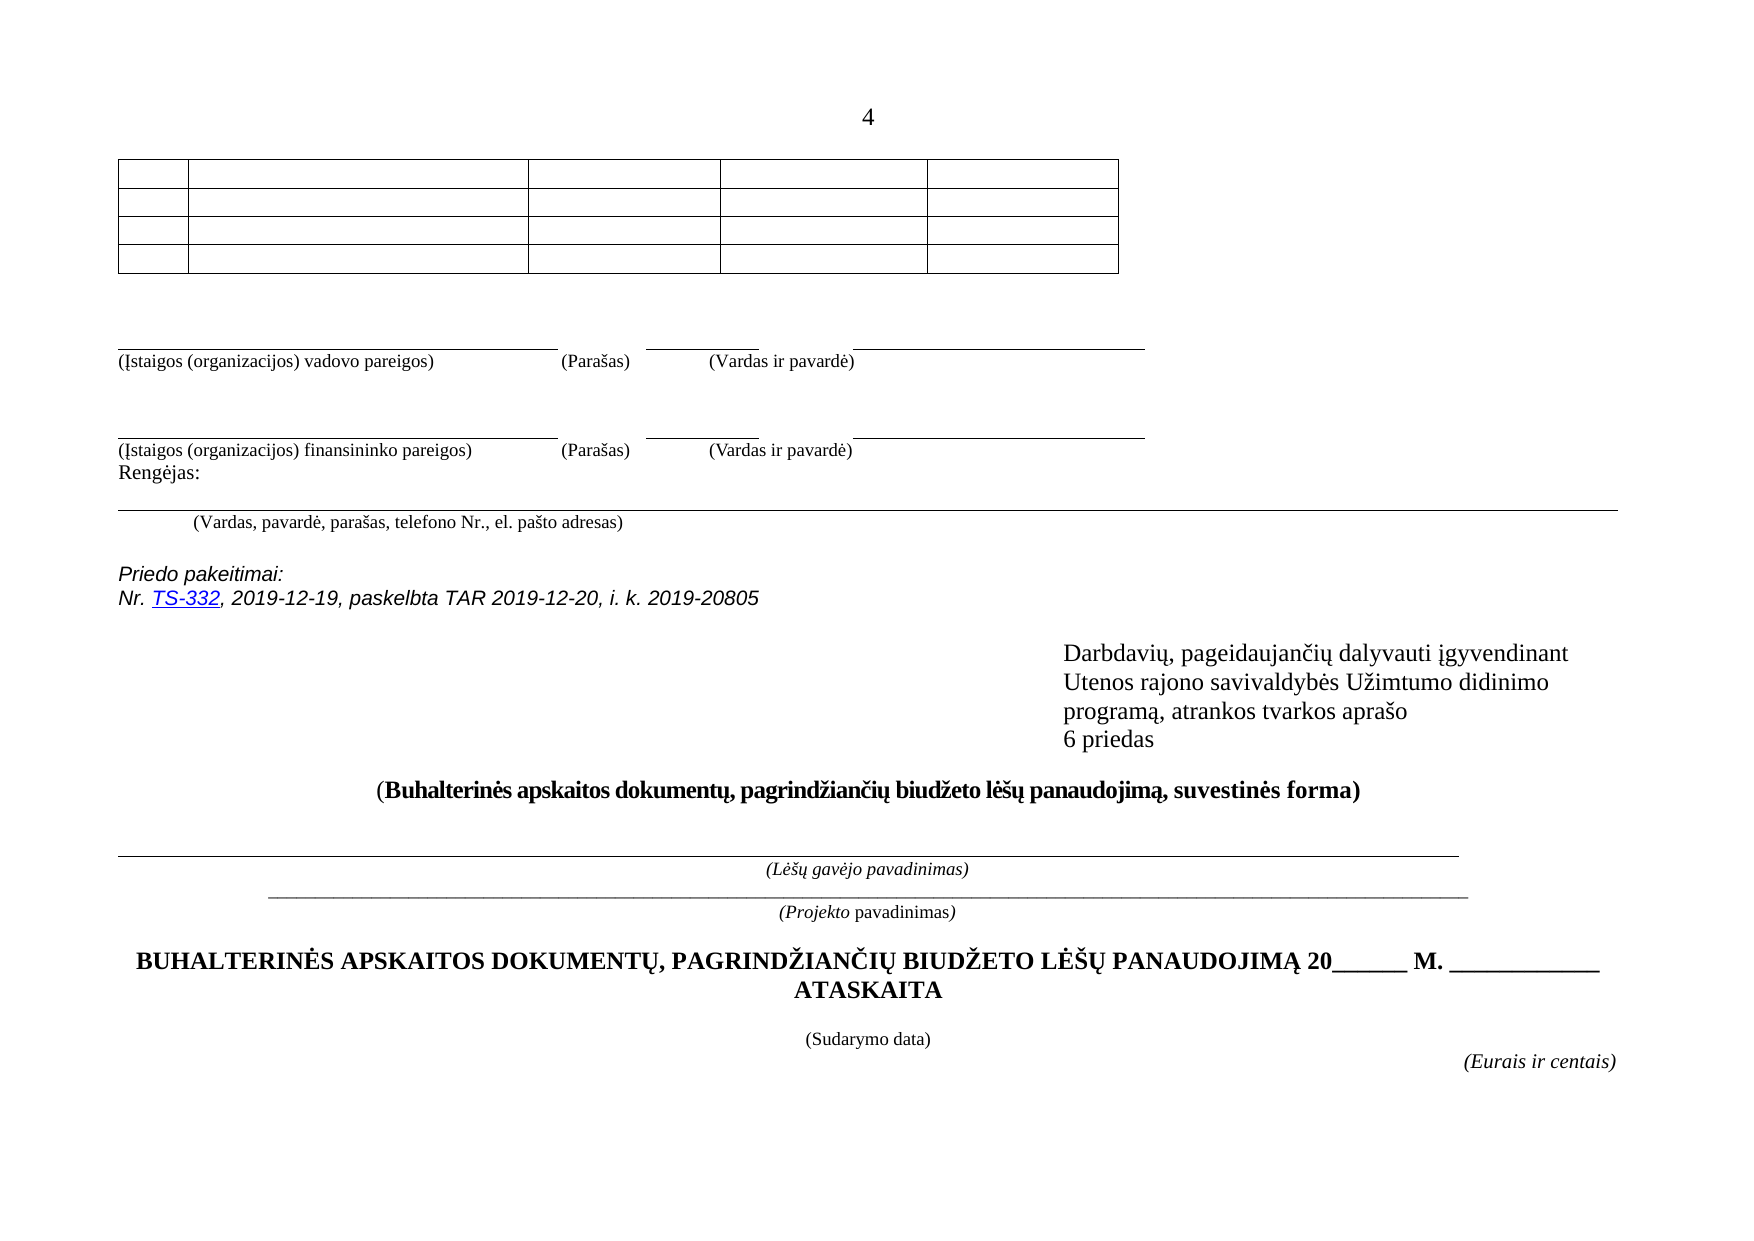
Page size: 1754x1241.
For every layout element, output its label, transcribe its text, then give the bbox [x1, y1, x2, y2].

table_cell [928, 160, 1118, 187]
table_cell [721, 245, 927, 273]
table_cell [189, 160, 528, 187]
table_header [759, 415, 853, 437]
text BUHALTERINĖS APSKAITOS DOKUMENTŲ, PAGRINDŽIANČIŲ BIUDŽETO LĖŠŲ PANAUDOJIMĄ 20______ M. ____________ ATASKAITA [118, 946, 1618, 1004]
table_cell [928, 189, 1118, 216]
table_cell [119, 189, 188, 216]
text (Vardas, pavardė, parašas, telefono Nr., el. pašto adresas) [118, 511, 1618, 533]
table_cell [119, 245, 188, 273]
text Darbdavių, pageidaujančių dalyvauti įgyvendinant [928, 638, 1731, 667]
text programą, atrankos tvarkos aprašo [928, 696, 1731, 724]
text Utenos rajono savivaldybės Užimtumo didinimo [928, 667, 1731, 696]
table_header [853, 326, 1144, 349]
text 6 priedas [928, 724, 1731, 753]
table_cell [529, 160, 720, 187]
text ________________________________________________________________________________________________________________________________ [118, 879, 1618, 901]
text Nr. TS-332, 2019-12-19, paskelbta TAR 2019-12-20, i. k. 2019-20805 [118, 586, 1618, 609]
table_cell [529, 189, 720, 216]
table_header [646, 415, 759, 437]
table_cell [119, 160, 188, 187]
table_header [646, 326, 759, 349]
table_header [558, 326, 646, 349]
table_cell [928, 217, 1118, 244]
table_cell [529, 217, 720, 244]
text (Projekto pavadinimas) [118, 901, 1618, 922]
table_cell [119, 217, 188, 244]
table_header [853, 415, 1144, 437]
text (Lėšų gavėjo pavadinimas) [118, 857, 1618, 879]
table_header [118, 326, 558, 349]
text Priedo pakeitimai: [118, 562, 1618, 586]
table_cell [928, 245, 1118, 273]
table_header [759, 326, 853, 349]
table_cell [721, 189, 927, 216]
table_header [558, 415, 646, 437]
text (Įstaigos (organizacijos) finansininko pareigos) (Parašas) (Vardas ir pavardė) [118, 438, 1618, 460]
table_cell [721, 160, 927, 187]
text (Eurais ir centais) [118, 1049, 1618, 1073]
text (Buhalterinės apskaitos dokumentų, pagrindžiančių biudžeto lėšų panaudojimą, suvestinės forma) [118, 775, 1618, 803]
table_cell [189, 189, 528, 216]
table_cell [529, 245, 720, 273]
table_cell [721, 217, 927, 244]
text (Sudarymo data) [118, 1028, 1618, 1049]
table_cell [189, 217, 528, 244]
text Rengėjas: [118, 460, 1618, 484]
table_header [118, 415, 558, 437]
table_cell [189, 245, 528, 273]
text (Įstaigos (organizacijos) vadovo pareigos) (Parašas) (Vardas ir pavardė) [118, 350, 1618, 371]
